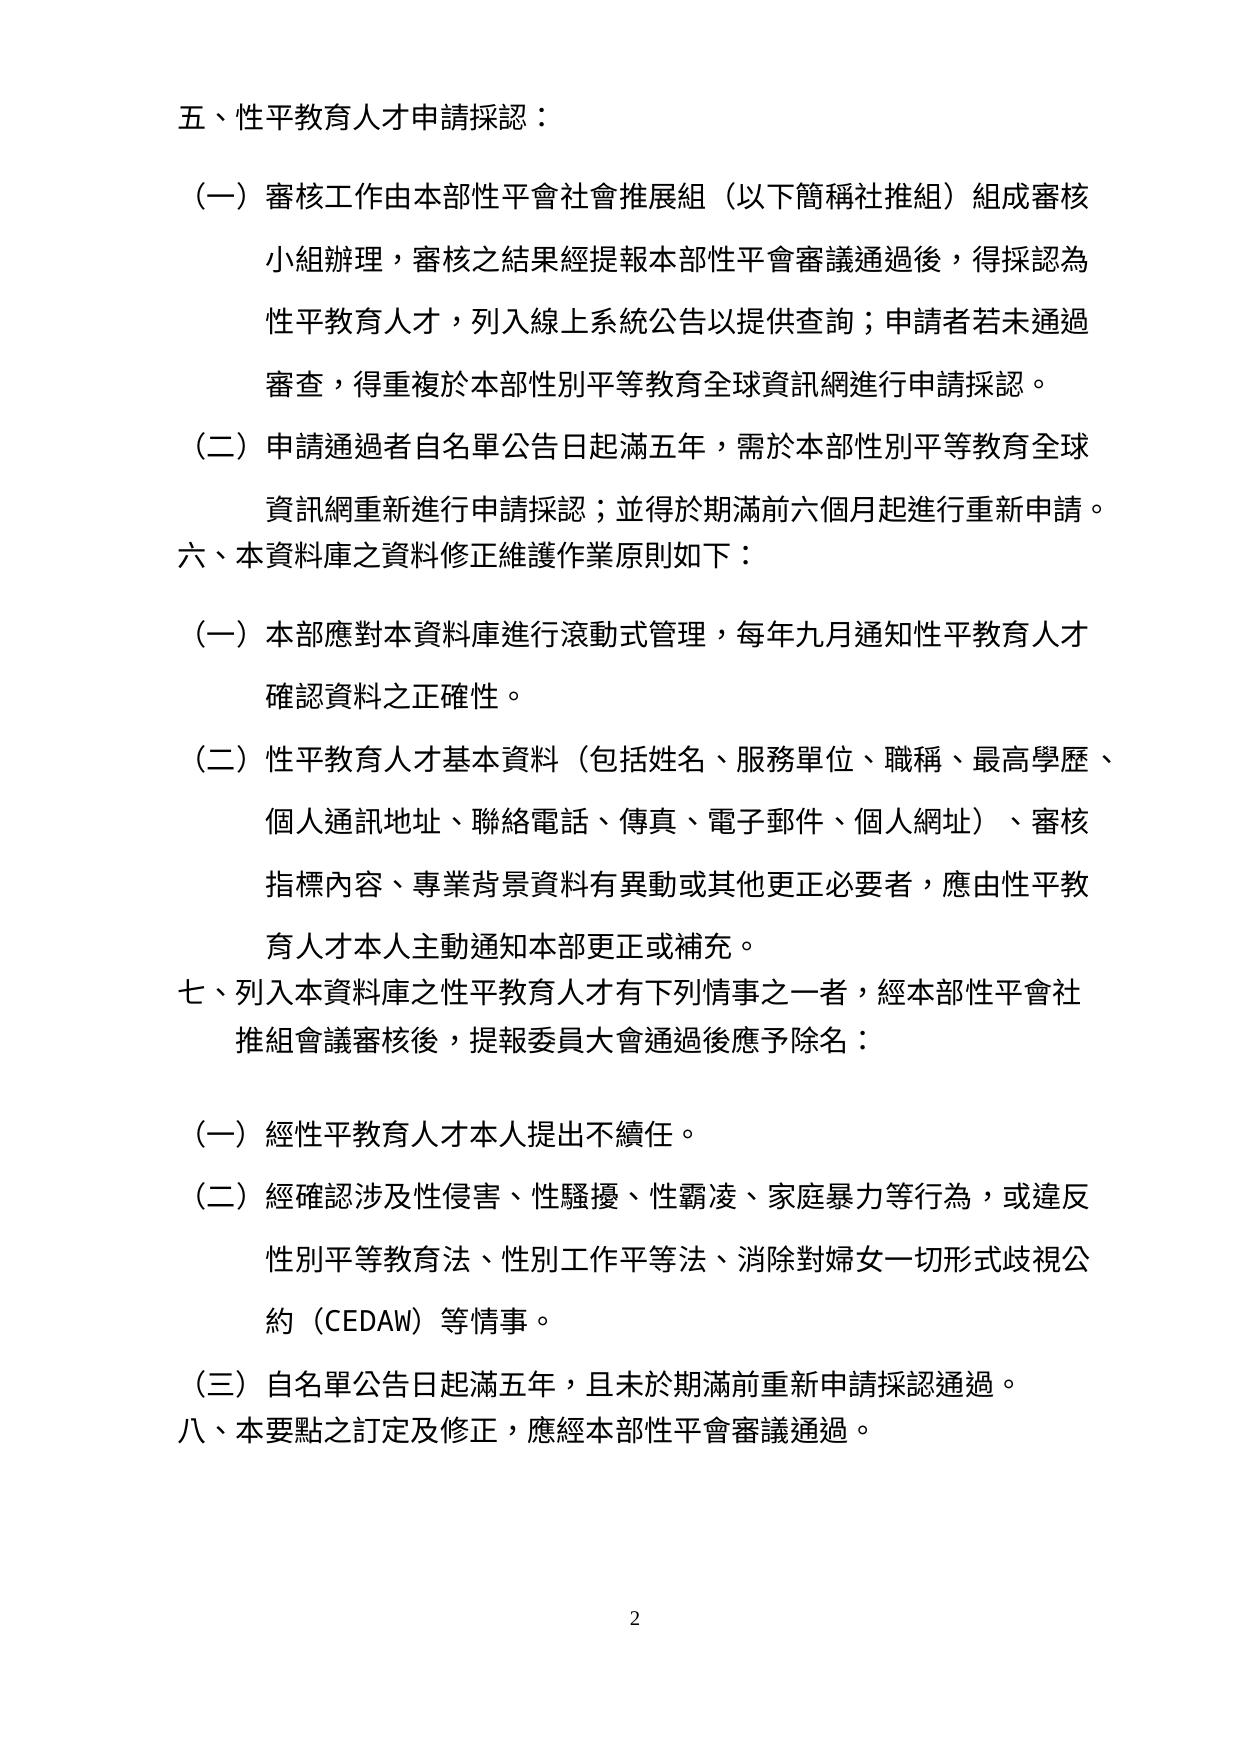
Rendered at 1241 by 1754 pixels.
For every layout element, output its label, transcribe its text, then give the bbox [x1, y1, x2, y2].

text （三）自名單公告日起滿五年，且未於期滿前重新申請採認通過。 [177, 1341, 1092, 1403]
text （二）性平教育人才基本資料（包括姓名、服務單位、職稱、最高學歷、個人通訊地址、聯絡電話、傳真、電子郵件、個人網址）、審核指標內容、專業背景資料有異動或其他更正必要者，應由性平教育人才本人主動通知本部更正或補充。 [177, 716, 1092, 966]
text 七、列入本資料庫之性平教育人才有下列情事之一者，經本部性平會社推組會議審核後，提報委員大會通過後應予除名： [177, 966, 1092, 1061]
text 五、性平教育人才申請採認： [177, 91, 1092, 138]
text （一）審核工作由本部性平會社會推展組（以下簡稱社推組）組成審核小組辦理，審核之結果經提報本部性平會審議通過後，得採認為性平教育人才，列入線上系統公告以提供查詢；申請者若未通過審查，得重複於本部性別平等教育全球資訊網進行申請採認。 [177, 153, 1092, 403]
text （二）申請通過者自名單公告日起滿五年，需於本部性別平等教育全球資訊網重新進行申請採認；並得於期滿前六個月起進行重新申請。 [177, 403, 1092, 528]
text （一）經性平教育人才本人提出不續任。 [177, 1091, 1092, 1153]
text 八、本要點之訂定及修正，應經本部性平會審議通過。 [177, 1403, 1092, 1451]
text 六、本資料庫之資料修正維護作業原則如下： [177, 528, 1092, 576]
text （一）本部應對本資料庫進行滾動式管理，每年九月通知性平教育人才確認資料之正確性。 [177, 591, 1092, 716]
text （二）經確認涉及性侵害、性騷擾、性霸凌、家庭暴力等行為，或違反性別平等教育法、性別工作平等法、消除對婦女一切形式歧視公約（CEDAW）等情事。 [177, 1153, 1092, 1341]
